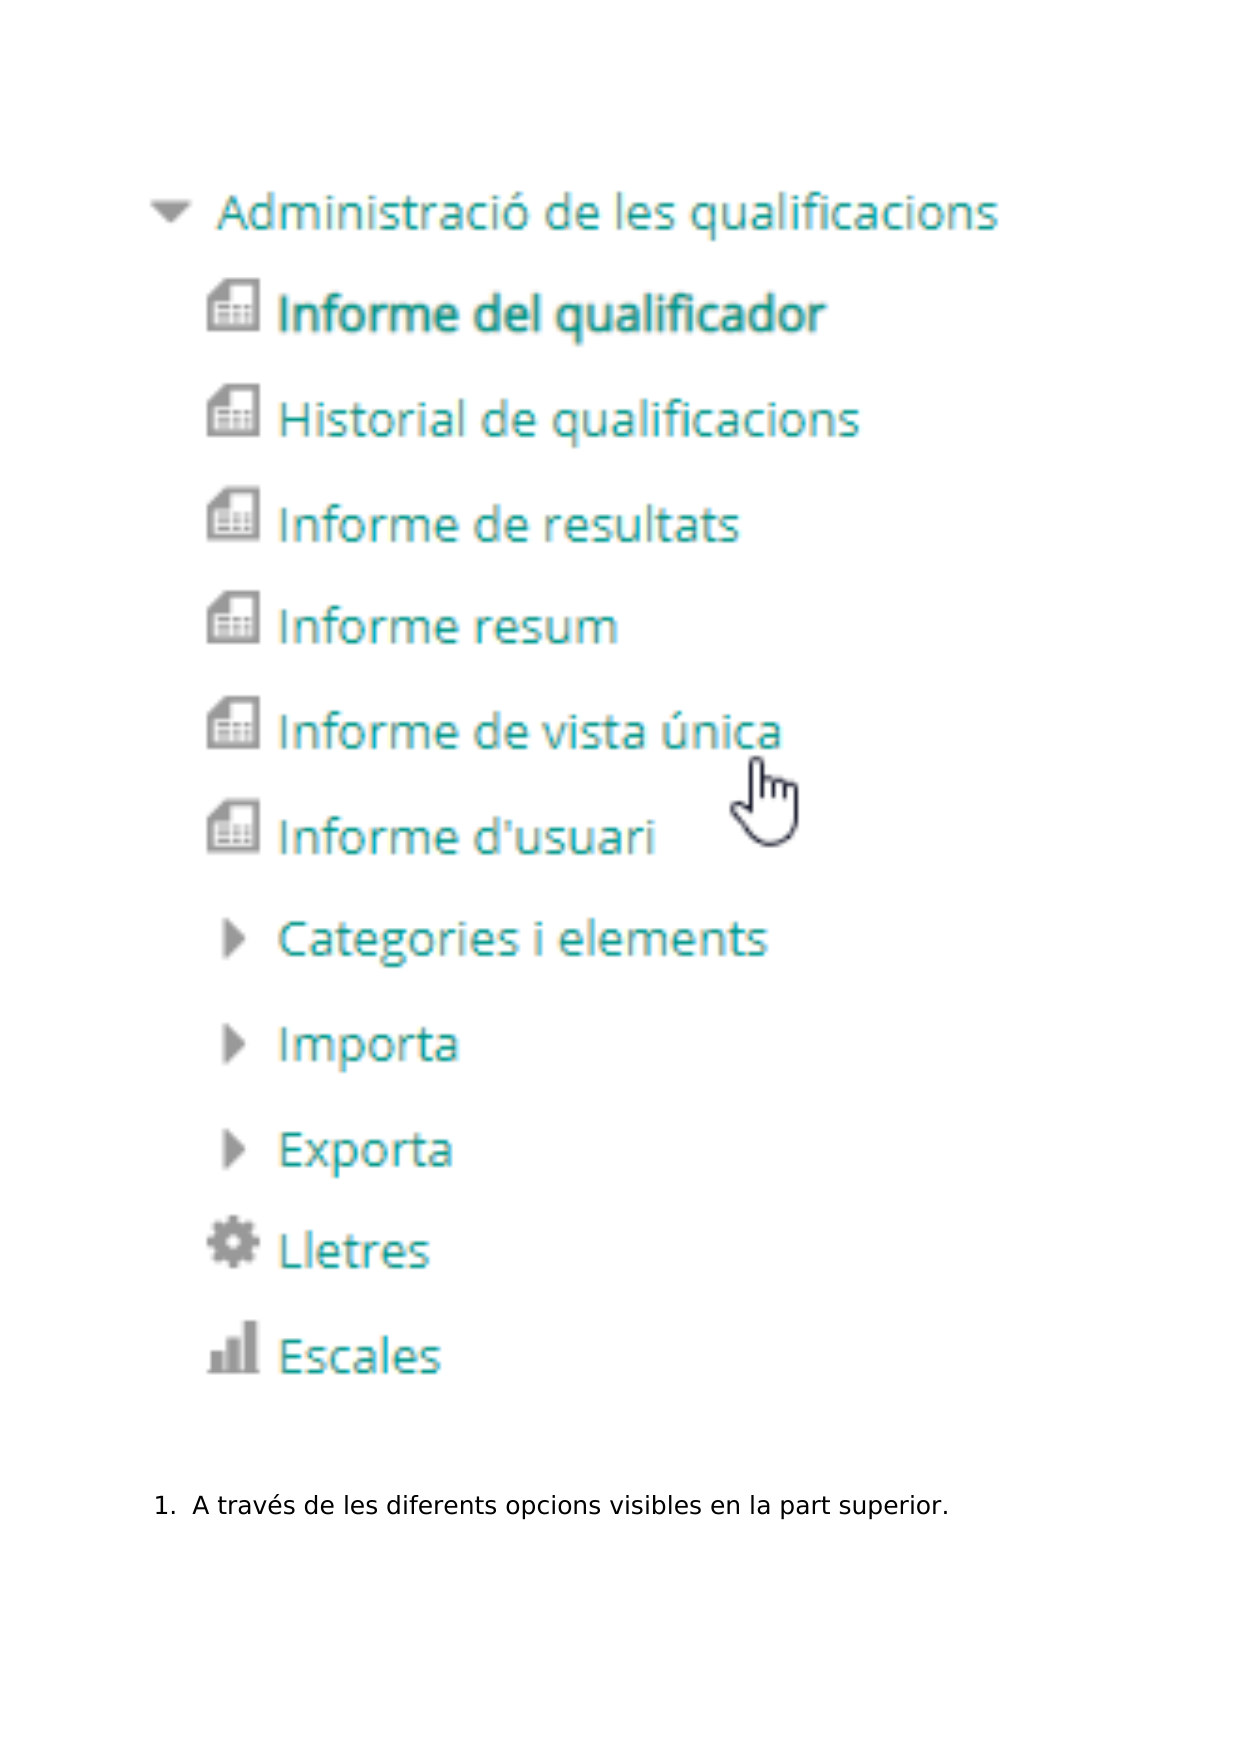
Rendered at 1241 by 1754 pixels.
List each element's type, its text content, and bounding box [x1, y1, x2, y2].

picture [118, 118, 1123, 1450]
list A través de les diferents opcions visibles en la part superior. [177, 1491, 1122, 1549]
